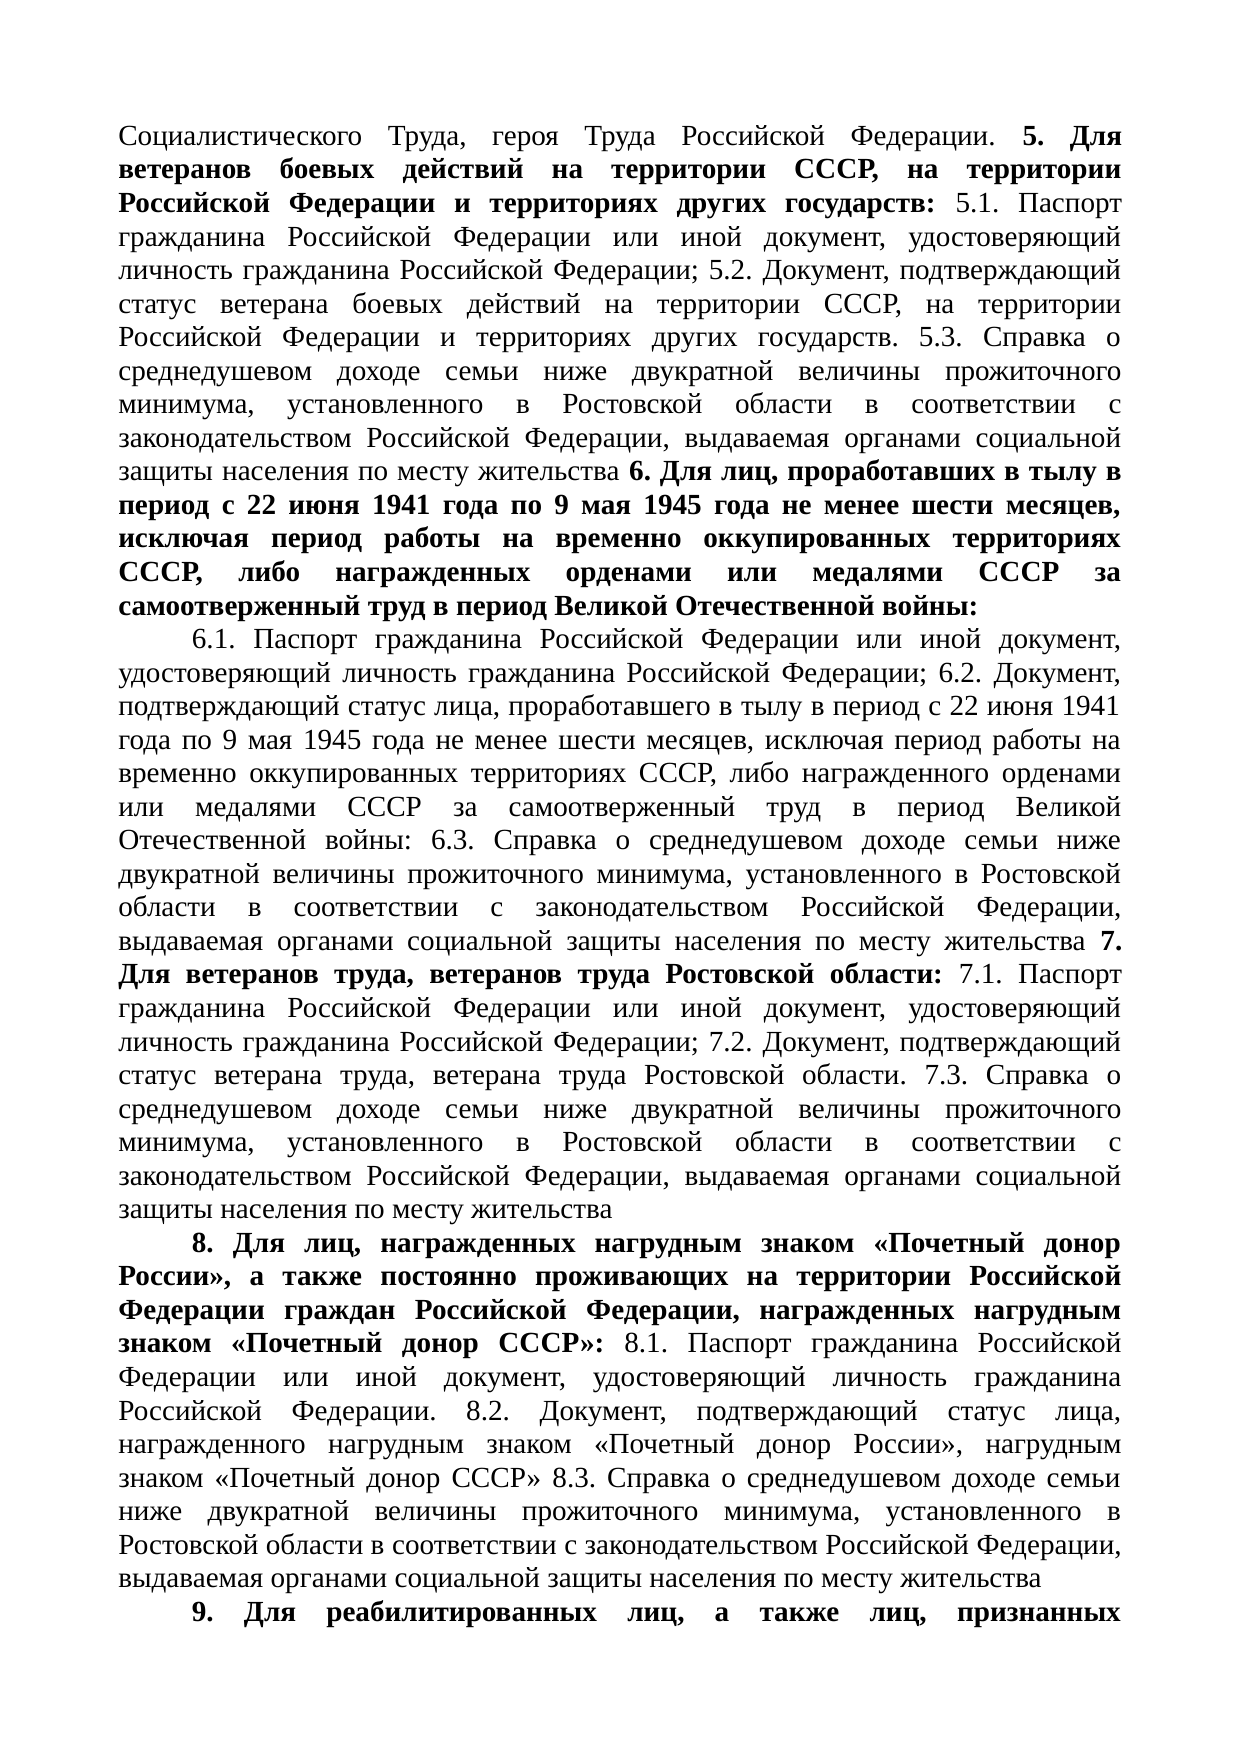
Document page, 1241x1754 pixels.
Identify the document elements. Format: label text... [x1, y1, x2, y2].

text 6.1. Паспорт гражданина Российской Федерации или иной документ, удостоверяющий личность гражданина Российской Федерации; 6.2. Документ, подтверждающий статус лица, проработавшего в тылу в период с 22 июня 1941 года по 9 мая 1945 года не менее шести месяцев, исключая период работы на временно оккупированных территориях СССР, либо награжденного орденами или медалями СССР за самоотверженный труд в период Великой Отечественной войны: 6.3. Справка о среднедушевом доходе семьи ниже двукратной величины прожиточного минимума, установленного в Ростовской области в соответствии с законодательством Российской Федерации, выдаваемая органами социальной защиты населения по месту жительства 7. Для ветеранов труда, ветеранов труда Ростовской области: 7.1. Паспорт гражданина Российской Федерации или иной документ, удостоверяющий личность гражданина Российской Федерации; 7.2. Документ, подтверждающий статус ветерана труда, ветерана труда Ростовской области. 7.3. Справка о среднедушевом доходе семьи ниже двукратной величины прожиточного минимума, установленного в Ростовской области в соответствии с законодательством Российской Федерации, выдаваемая органами социальной защиты населения по месту жительства [118, 621, 1122, 1225]
text Социалистического Труда, героя Труда Российской Федерации. 5. Для ветеранов боевых действий на территории СССР, на территории Российской Федерации и территориях других государств: 5.1. Паспорт гражданина Российской Федерации или иной документ, удостоверяющий личность гражданина Российской Федерации; 5.2. Документ, подтверждающий статус ветерана боевых действий на территории СССР, на территории Российской Федерации и территориях других государств. 5.3. Справка о среднедушевом доходе семьи ниже двукратной величины прожиточного минимума, установленного в Ростовской области в соответствии с законодательством Российской Федерации, выдаваемая органами социальной защиты населения по месту жительства 6. Для лиц, проработавших в тылу в период с 22 июня 1941 года по 9 мая 1945 года не менее шести месяцев, исключая период работы на временно оккупированных территориях СССР, либо награжденных орденами или медалями СССР за самоотверженный труд в период Великой Отечественной войны: [118, 118, 1122, 621]
text 8. Для лиц, награжденных нагрудным знаком «Почетный донор России», а также постоянно проживающих на территории Российской Федерации граждан Российской Федерации, награжденных нагрудным знаком «Почетный донор СССР»: 8.1. Паспорт гражданина Российской Федерации или иной документ, удостоверяющий личность гражданина Российской Федерации. 8.2. Документ, подтверждающий статус лица, награжденного нагрудным знаком «Почетный донор России», нагрудным знаком «Почетный донор СССР» 8.3. Справка о среднедушевом доходе семьи ниже двукратной величины прожиточного минимума, установленного в Ростовской области в соответствии с законодательством Российской Федерации, выдаваемая органами социальной защиты населения по месту жительства [118, 1225, 1122, 1594]
text 9. Для реабилитированных лиц, а также лиц, признанных [118, 1594, 1122, 1627]
